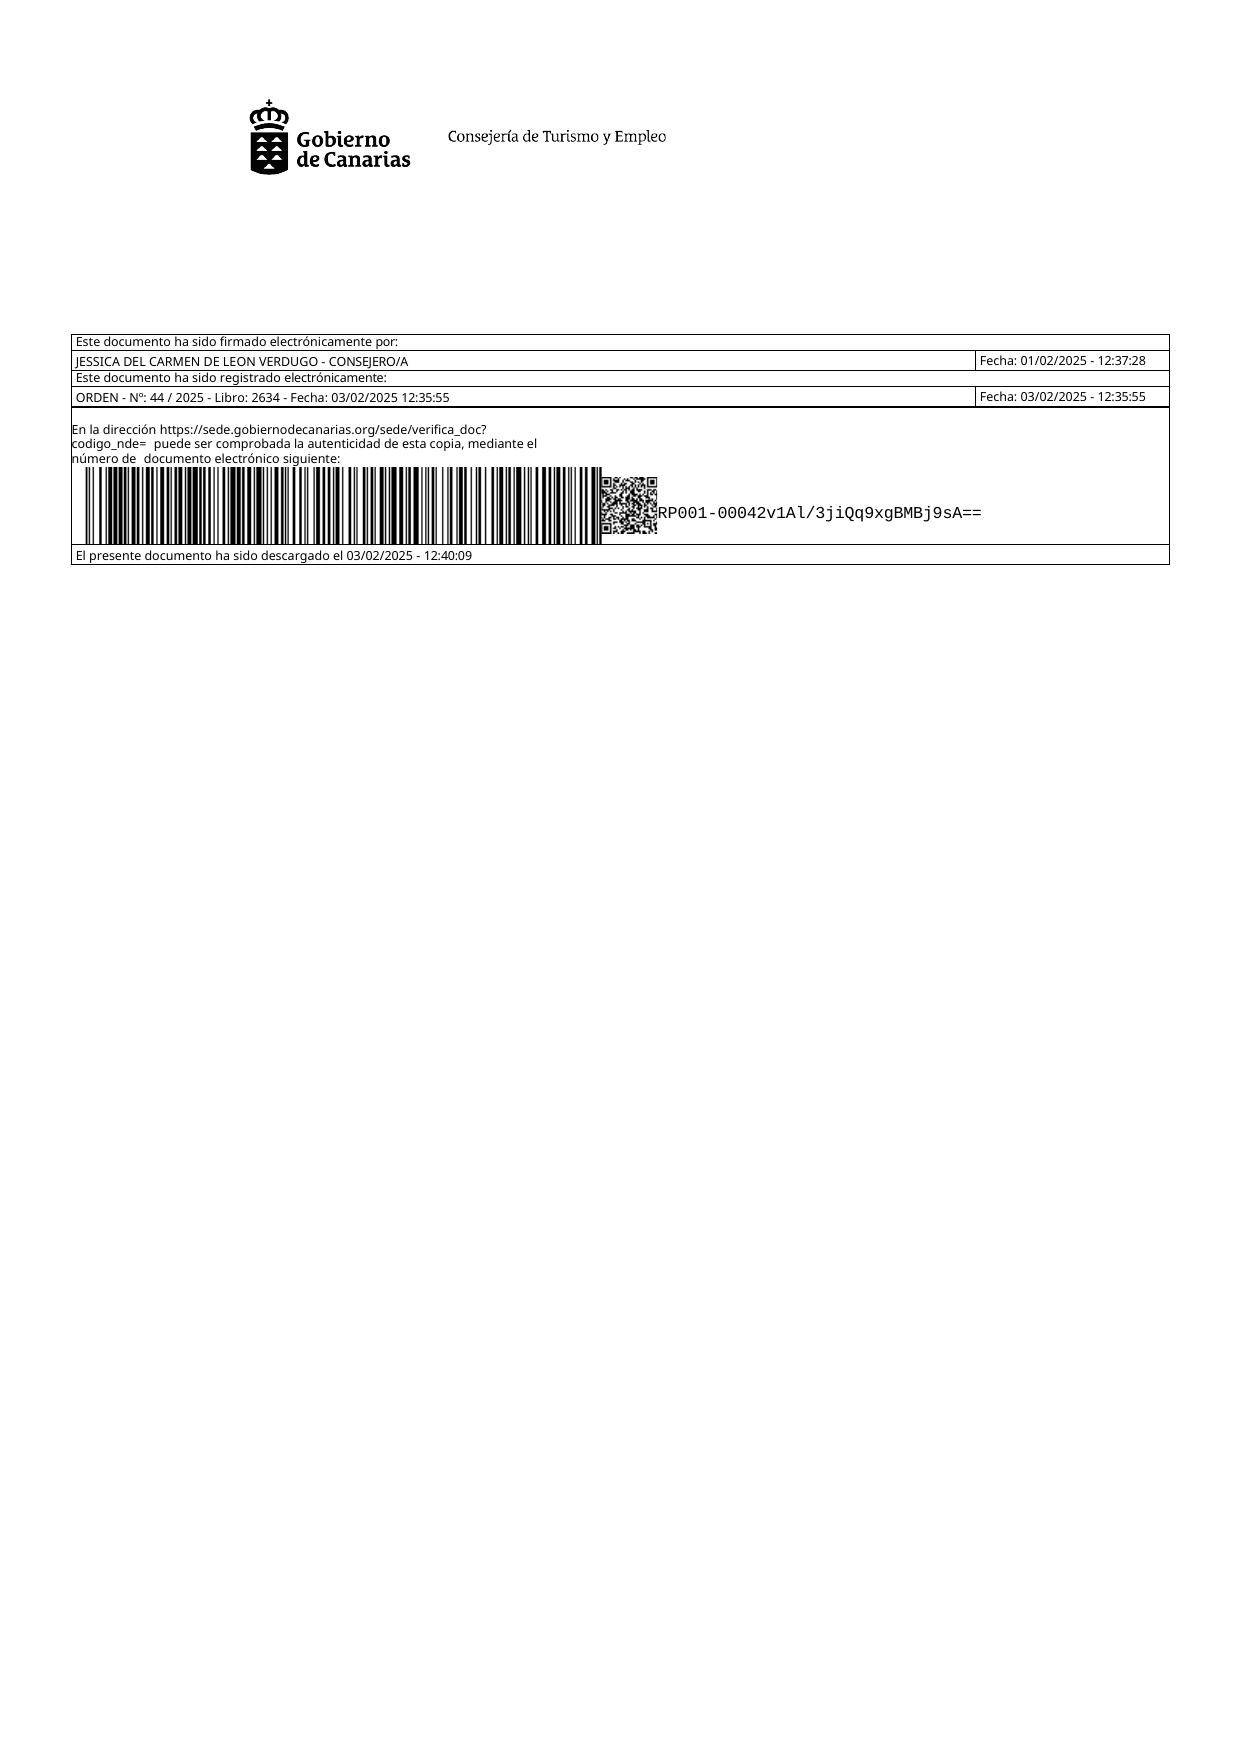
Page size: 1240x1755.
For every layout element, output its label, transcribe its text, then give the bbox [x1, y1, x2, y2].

table_cell ORDEN - Nº: 44 / 2025 - Libro: 2634 - Fecha: 03/02/2025 12:35:55 [72, 387, 975, 406]
table_cell El presente documento ha sido descargado el 03/02/2025 - 12:40:09 [72, 545, 1169, 564]
table_header Este documento ha sido firmado electrónicamente por: [72, 335, 975, 350]
picture [249, 99, 666, 175]
table_cell JESSICA DEL CARMEN DE LEON VERDUGO - CONSEJERO/A [72, 351, 975, 370]
table_cell Este documento ha sido registrado electrónicamente: [72, 371, 1169, 386]
table_cell En la dirección https://sede.gobiernodecanarias.org/sede/verifica_doc?codigo_nde= puede ser comprobada la autenticidad de esta copia, mediante el número de documento electrónico siguiente: RP001-00042v1Al/3jiQq9xgBMBj9sA== [72, 408, 1169, 544]
table_header [975, 335, 1169, 350]
picture [85, 467, 658, 544]
table_cell Fecha: 03/02/2025 - 12:35:55 [976, 387, 1169, 406]
table_cell Fecha: 01/02/2025 - 12:37:28 [976, 351, 1169, 370]
